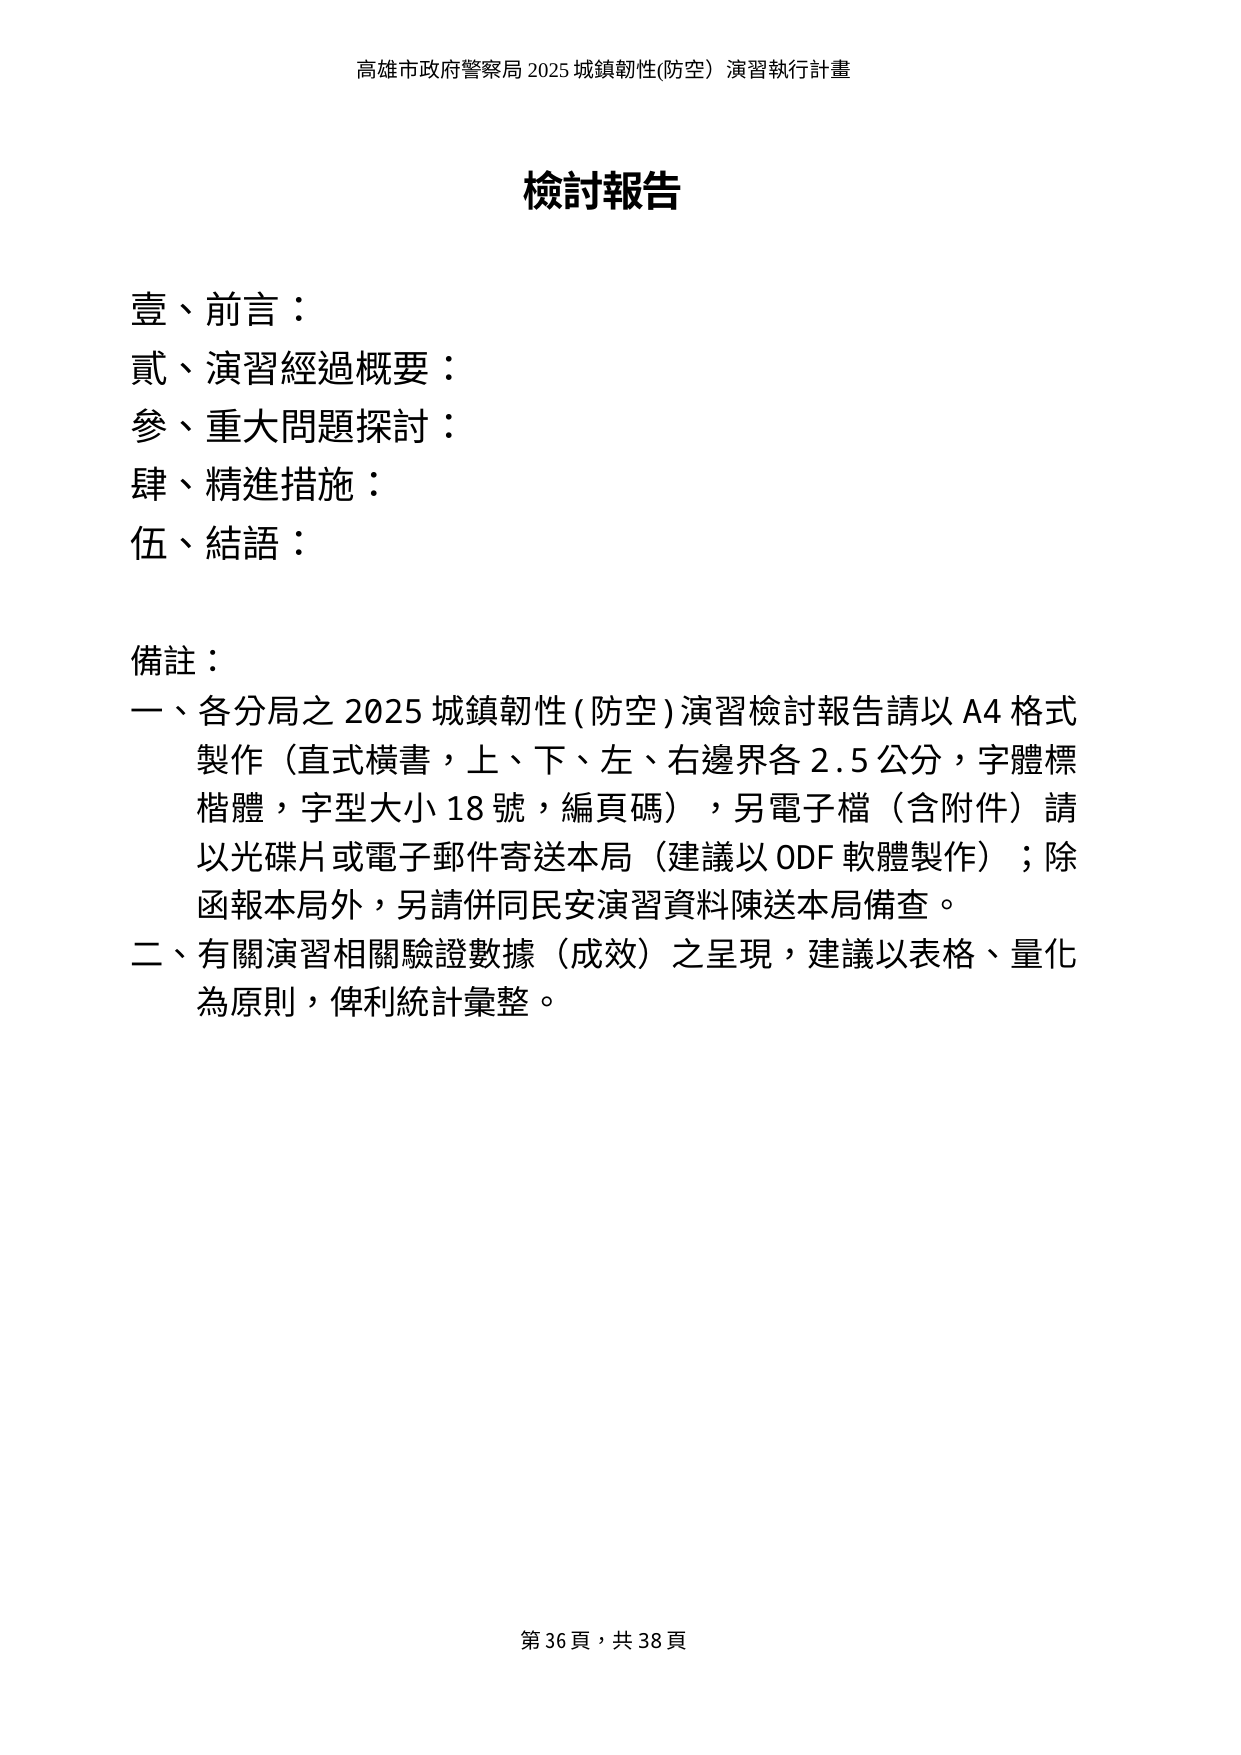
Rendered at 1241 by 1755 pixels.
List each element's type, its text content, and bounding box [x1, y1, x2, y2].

text 備註： [130, 627, 1078, 685]
text 壹、前言： [130, 277, 1078, 335]
text 檢討報告 [130, 158, 1078, 219]
text 參、重大問題探討： [130, 394, 1078, 452]
text 貳、演習經過概要： [130, 335, 1078, 394]
text 二、有關演習相關驗證數據（成效）之呈現，建議以表格、量化為原則，俾利統計彙整。 [130, 927, 1078, 1024]
text 伍、結語： [130, 510, 1078, 569]
text 一、各分局之2025城鎮韌性(防空)演習檢討報告請以A4格式製作（直式橫書，上、下、左、右邊界各2.5公分，字體標楷體，字型大小18號，編頁碼），另電子檔（含附件）請以光碟片或電子郵件寄送本局（建議以ODF軟體製作）；除函報本局外，另請併同民安演習資料陳送本局備查。 [130, 685, 1078, 927]
text 肆、精進措施： [130, 452, 1078, 510]
